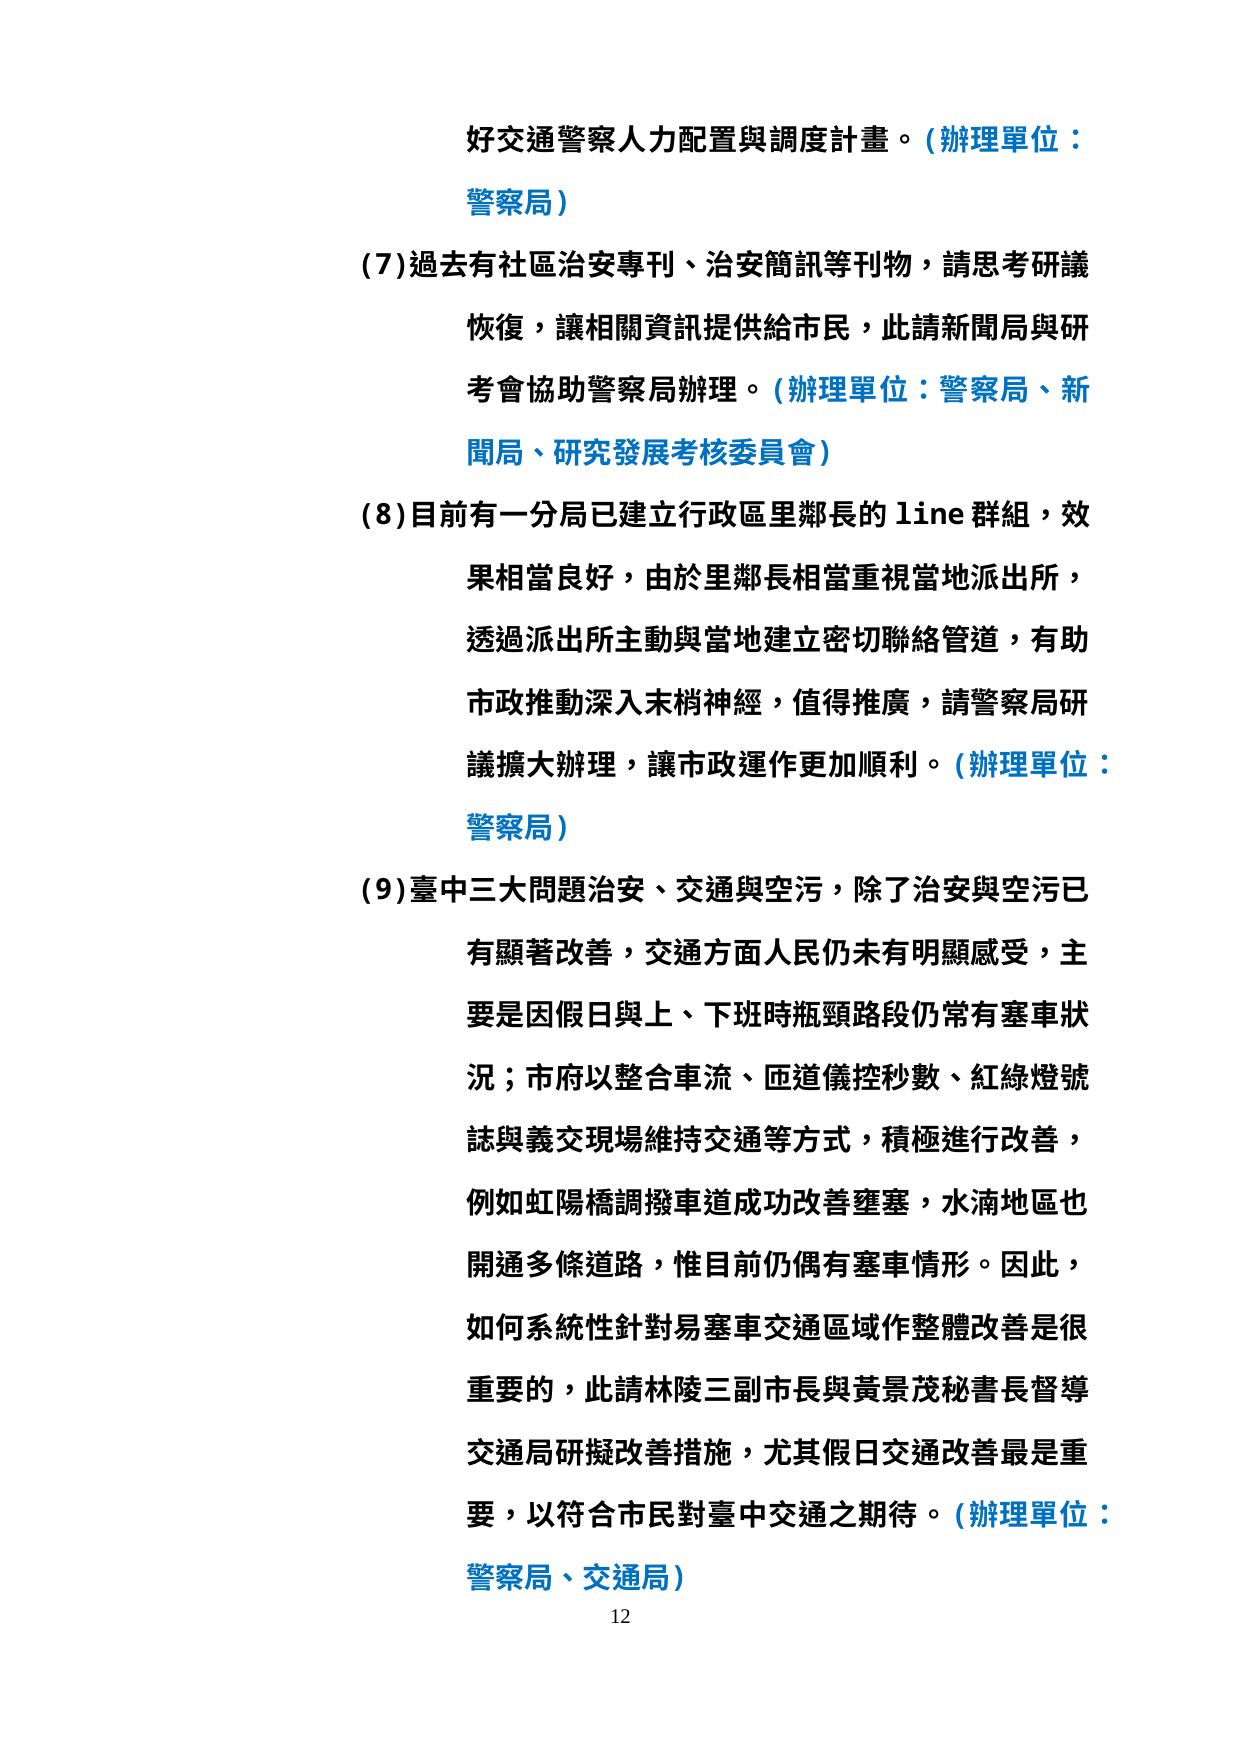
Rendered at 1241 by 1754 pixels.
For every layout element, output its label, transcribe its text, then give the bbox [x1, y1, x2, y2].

list 好交通警察人力配置與調度計畫。(辦理單位：警察局) [357, 96, 1090, 221]
list 過去有社區治安專刊、治安簡訊等刊物，請思考研議恢復，讓相關資訊提供給市民，此請新聞局與研考會協助警察局辦理。(辦理單位：警察局、新聞局、研究發展考核委員會) [357, 221, 1090, 471]
list 目前有一分局已建立行政區里鄰長的line群組，效果相當良好，由於里鄰長相當重視當地派出所，透過派出所主動與當地建立密切聯絡管道，有助市政推動深入末梢神經，值得推廣，請警察局研議擴大辦理，讓市政運作更加順利。(辦理單位：警察局) [357, 471, 1090, 846]
list 臺中三大問題治安、交通與空污，除了治安與空污已有顯著改善，交通方面人民仍未有明顯感受，主要是因假日與上、下班時瓶頸路段仍常有塞車狀況；市府以整合車流、匝道儀控秒數、紅綠燈號誌與義交現場維持交通等方式，積極進行改善，例如虹陽橋調撥車道成功改善壅塞，水湳地區也開通多條道路，惟目前仍偶有塞車情形。因此，如何系統性針對易塞車交通區域作整體改善是很重要的，此請林陵三副市長與黃景茂秘書長督導交通局研擬改善措施，尤其假日交通改善最是重要，以符合市民對臺中交通之期待。(辦理單位：警察局、交通局) [357, 846, 1090, 1596]
